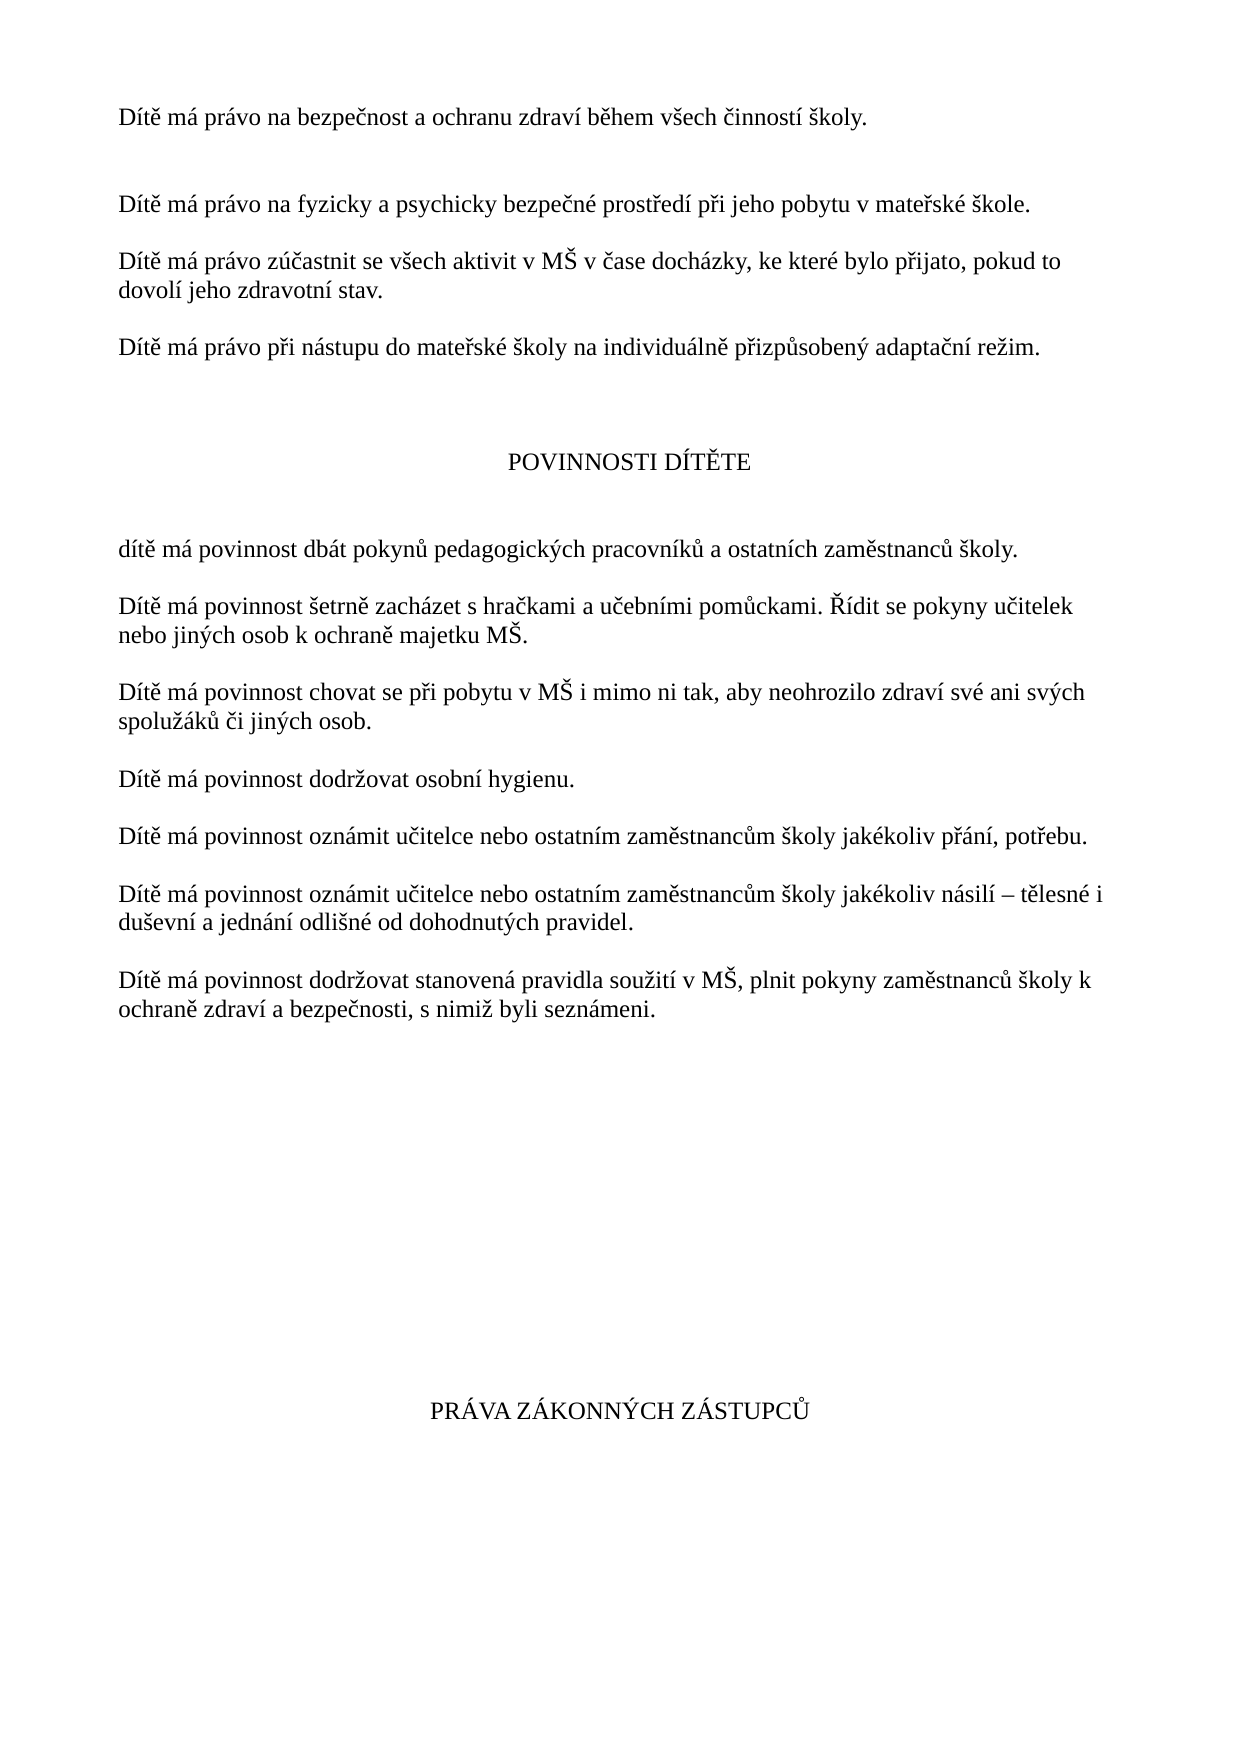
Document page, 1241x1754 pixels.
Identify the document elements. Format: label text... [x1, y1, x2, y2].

text PRÁVA ZÁKONNÝCH ZÁSTUPCŮ [118, 1396, 1122, 1425]
text Dítě má povinnost šetrně zacházet s hračkami a učebními pomůckami. Řídit se pokyny učitelek nebo jiných osob k ochraně majetku MŠ. [118, 591, 1122, 649]
text Dítě má povinnost dodržovat osobní hygienu. [118, 764, 1122, 792]
text Dítě má povinnost oznámit učitelce nebo ostatním zaměstnancům školy jakékoliv přání, potřebu. [118, 821, 1122, 850]
text Dítě má právo při nástupu do mateřské školy na individuálně přizpůsobený adaptační režim. [118, 332, 1122, 361]
text Dítě má právo zúčastnit se všech aktivit v MŠ v čase docházky, ke které bylo přijato, pokud to dovolí jeho zdravotní stav. [118, 246, 1122, 304]
text Dítě má povinnost oznámit učitelce nebo ostatním zaměstnancům školy jakékoliv násilí – tělesné i duševní a jednání odlišné od dohodnutých pravidel. [118, 879, 1122, 936]
text Dítě má právo na bezpečnost a ochranu zdraví během všech činností školy. [118, 102, 1122, 131]
text Dítě má povinnost chovat se při pobytu v MŠ i mimo ni tak, aby neohrozilo zdraví své ani svých spolužáků či jiných osob. [118, 677, 1122, 735]
text dítě má povinnost dbát pokynů pedagogických pracovníků a ostatních zaměstnanců školy. [118, 534, 1122, 562]
text Dítě má povinnost dodržovat stanovená pravidla soužití v MŠ, plnit pokyny zaměstnanců školy k ochraně zdraví a bezpečnosti, s nimiž byli seznámeni. [118, 965, 1122, 1022]
text POVINNOSTI DÍTĚTE [118, 447, 1122, 476]
text Dítě má právo na fyzicky a psychicky bezpečné prostředí při jeho pobytu v mateřské škole. [118, 189, 1122, 217]
